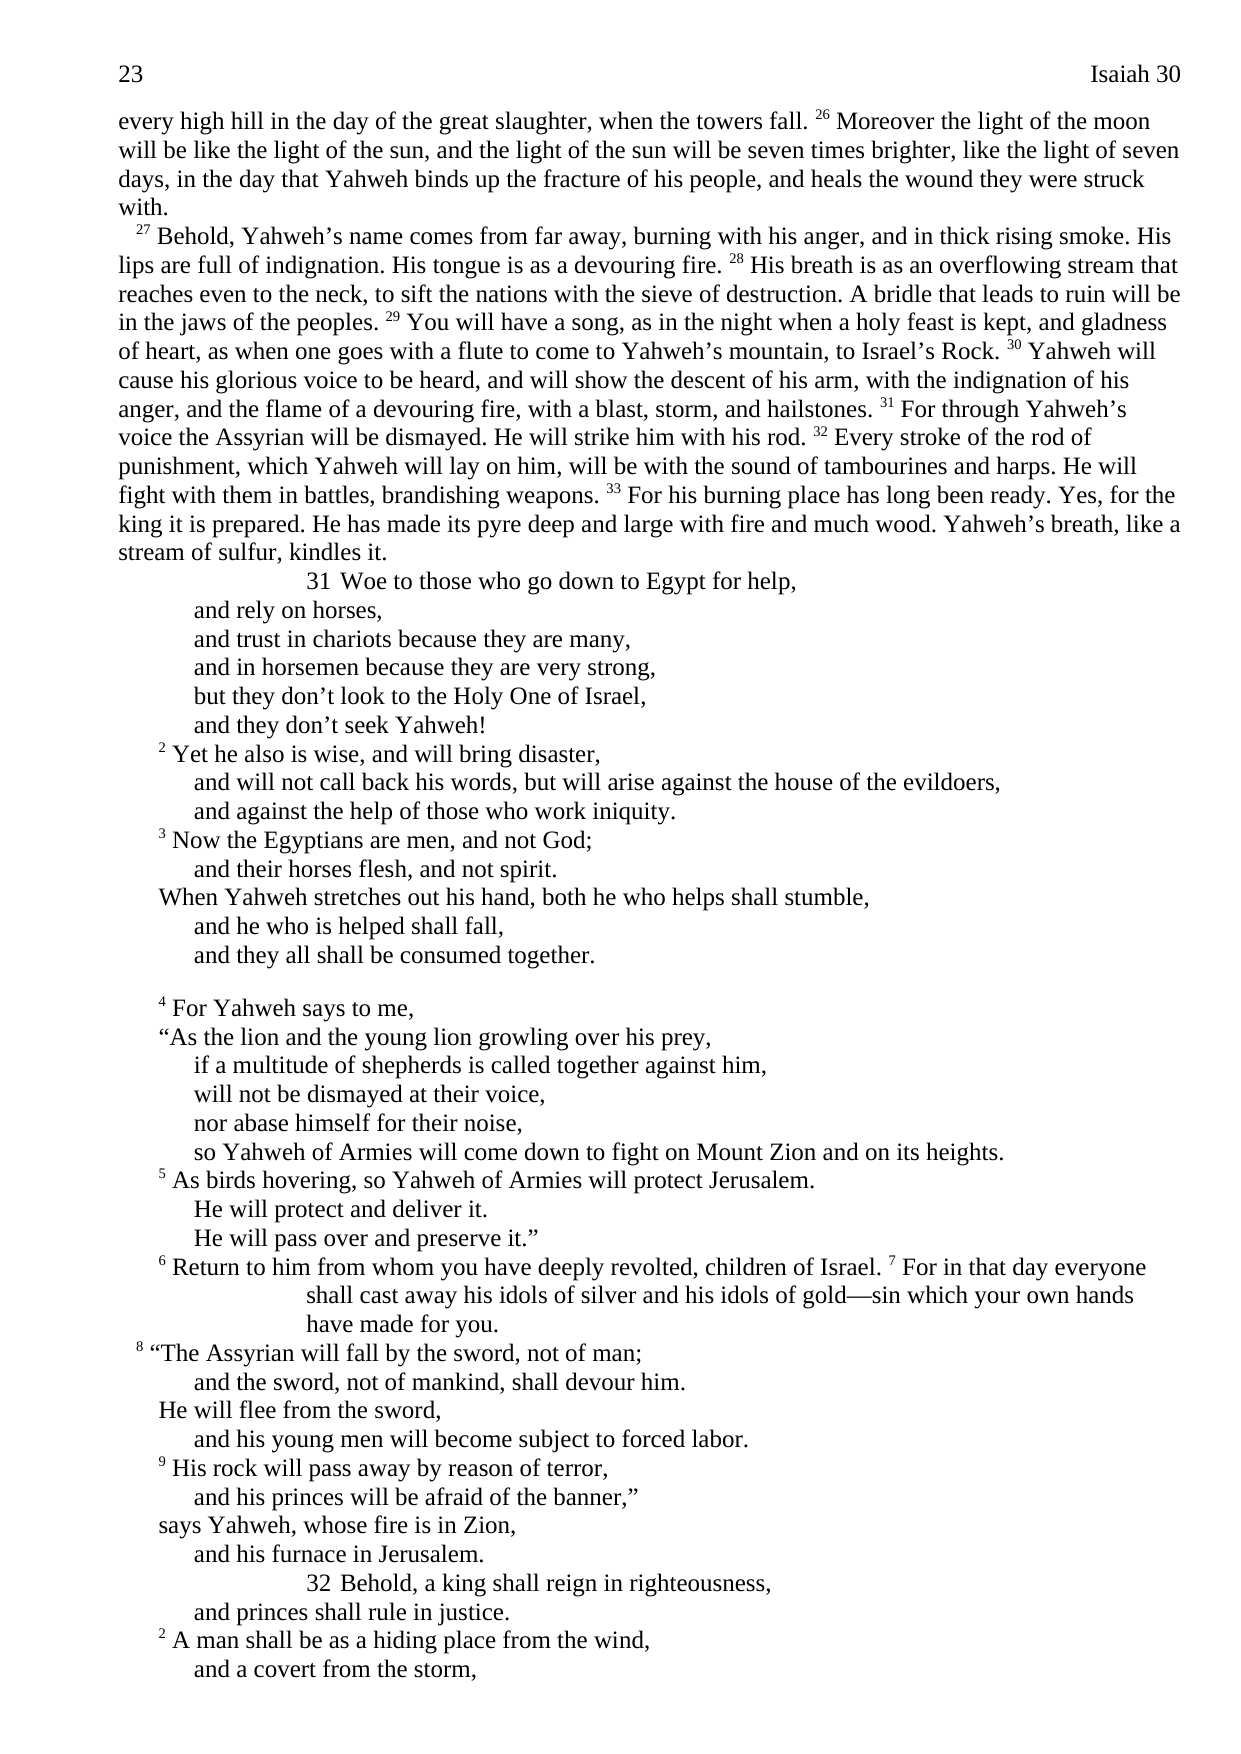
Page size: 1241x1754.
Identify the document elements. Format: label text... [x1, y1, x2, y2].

text When Yahweh stretches out his hand, both he who helps shall stumble, [158, 882, 1181, 911]
text and he who is helped shall fall, [194, 911, 1181, 940]
text and their horses flesh, and not spirit. [194, 854, 1181, 882]
text 6 Return to him from whom you have deeply revolted, children of Israel. 7 For in that day everyone shall cast away his idols of silver and his idols of gold—sin which your own hands have made for you. [158, 1252, 1181, 1338]
text says Yahweh, whose fire is in Zion, [158, 1510, 1181, 1539]
text and in horsemen because they are very strong, [194, 652, 1181, 681]
text 8 “The Assyrian will fall by the sword, not of man; [118, 1338, 1181, 1367]
text 2 A man shall be as a hiding place from the wind, [158, 1625, 1181, 1654]
text and rely on horses, [194, 595, 1181, 624]
text and trust in chariots because they are many, [194, 624, 1181, 652]
text and his princes will be afraid of the banner,” [194, 1482, 1181, 1510]
text nor abase himself for their noise, [194, 1108, 1181, 1137]
text 2 Yet he also is wise, and will bring disaster, [158, 739, 1181, 767]
text so Yahweh of Armies will come down to fight on Mount Zion and on its heights. [194, 1137, 1181, 1165]
text He will pass over and preserve it.” [194, 1223, 1181, 1252]
text will not be dismayed at their voice, [194, 1079, 1181, 1108]
text and his furnace in Jerusalem. [194, 1539, 1181, 1568]
text 27 Behold, Yahweh’s name comes from far away, burning with his anger, and in thick rising smoke. His lips are full of indignation. His tongue is as a devouring fire. 28 His breath is as an overflowing stream that reaches even to the neck, to sift the nations with the sieve of destruction. A bridle that leads to ruin will be in the jaws of the peoples. 29 You will have a song, as in the night when a holy feast is kept, and gladness of heart, as when one goes with a flute to come to Yahweh’s mountain, to Israel’s Rock. 30 Yahweh will cause his glorious voice to be heard, and will show the descent of his arm, with the indignation of his anger, and the flame of a devouring fire, with a blast, storm, and hailstones. 31 For through Yahweh’s voice the Assyrian will be dismayed. He will strike him with his rod. 32 Every stroke of the rod of punishment, which Yahweh will lay on him, will be with the sound of tambourines and harps. He will fight with them in battles, brandishing weapons. 33 For his burning place has long been ready. Yes, for the king it is prepared. He has made its pyre deep and large with fire and much wood. Yahweh’s breath, like a stream of sulfur, kindles it. [118, 221, 1181, 566]
text 4 For Yahweh says to me, [158, 993, 1181, 1022]
text every high hill in the day of the great slaughter, when the towers fall. 26 Moreover the light of the moon will be like the light of the sun, and the light of the sun will be seven times brighter, like the light of seven days, in the day that Yahweh binds up the fracture of his people, and heals the wound they were struck with. [118, 106, 1181, 221]
text if a multitude of shepherds is called together against him, [194, 1050, 1181, 1079]
text but they don’t look to the Holy One of Israel, [194, 681, 1181, 710]
text 32Behold, a king shall reign in righteousness, [306, 1568, 1181, 1597]
text 31Woe to those who go down to Egypt for help, [306, 566, 1181, 595]
text He will flee from the sword, [158, 1395, 1181, 1424]
text and the sword, not of mankind, shall devour him. [194, 1367, 1181, 1395]
text “As the lion and the young lion growling over his prey, [158, 1022, 1181, 1050]
text 3 Now the Egyptians are men, and not God; [158, 825, 1181, 854]
text and his young men will become subject to forced labor. [194, 1424, 1181, 1453]
text and against the help of those who work iniquity. [194, 796, 1181, 825]
text and they all shall be consumed together. [194, 940, 1181, 969]
text and they don’t seek Yahweh! [194, 710, 1181, 739]
text and will not call back his words, but will arise against the house of the evildoers, [194, 767, 1181, 796]
text 5 As birds hovering, so Yahweh of Armies will protect Jerusalem. [158, 1165, 1181, 1194]
text and a covert from the storm, [194, 1654, 1181, 1683]
text 9 His rock will pass away by reason of terror, [158, 1453, 1181, 1482]
text He will protect and deliver it. [194, 1194, 1181, 1223]
text and princes shall rule in justice. [194, 1597, 1181, 1625]
